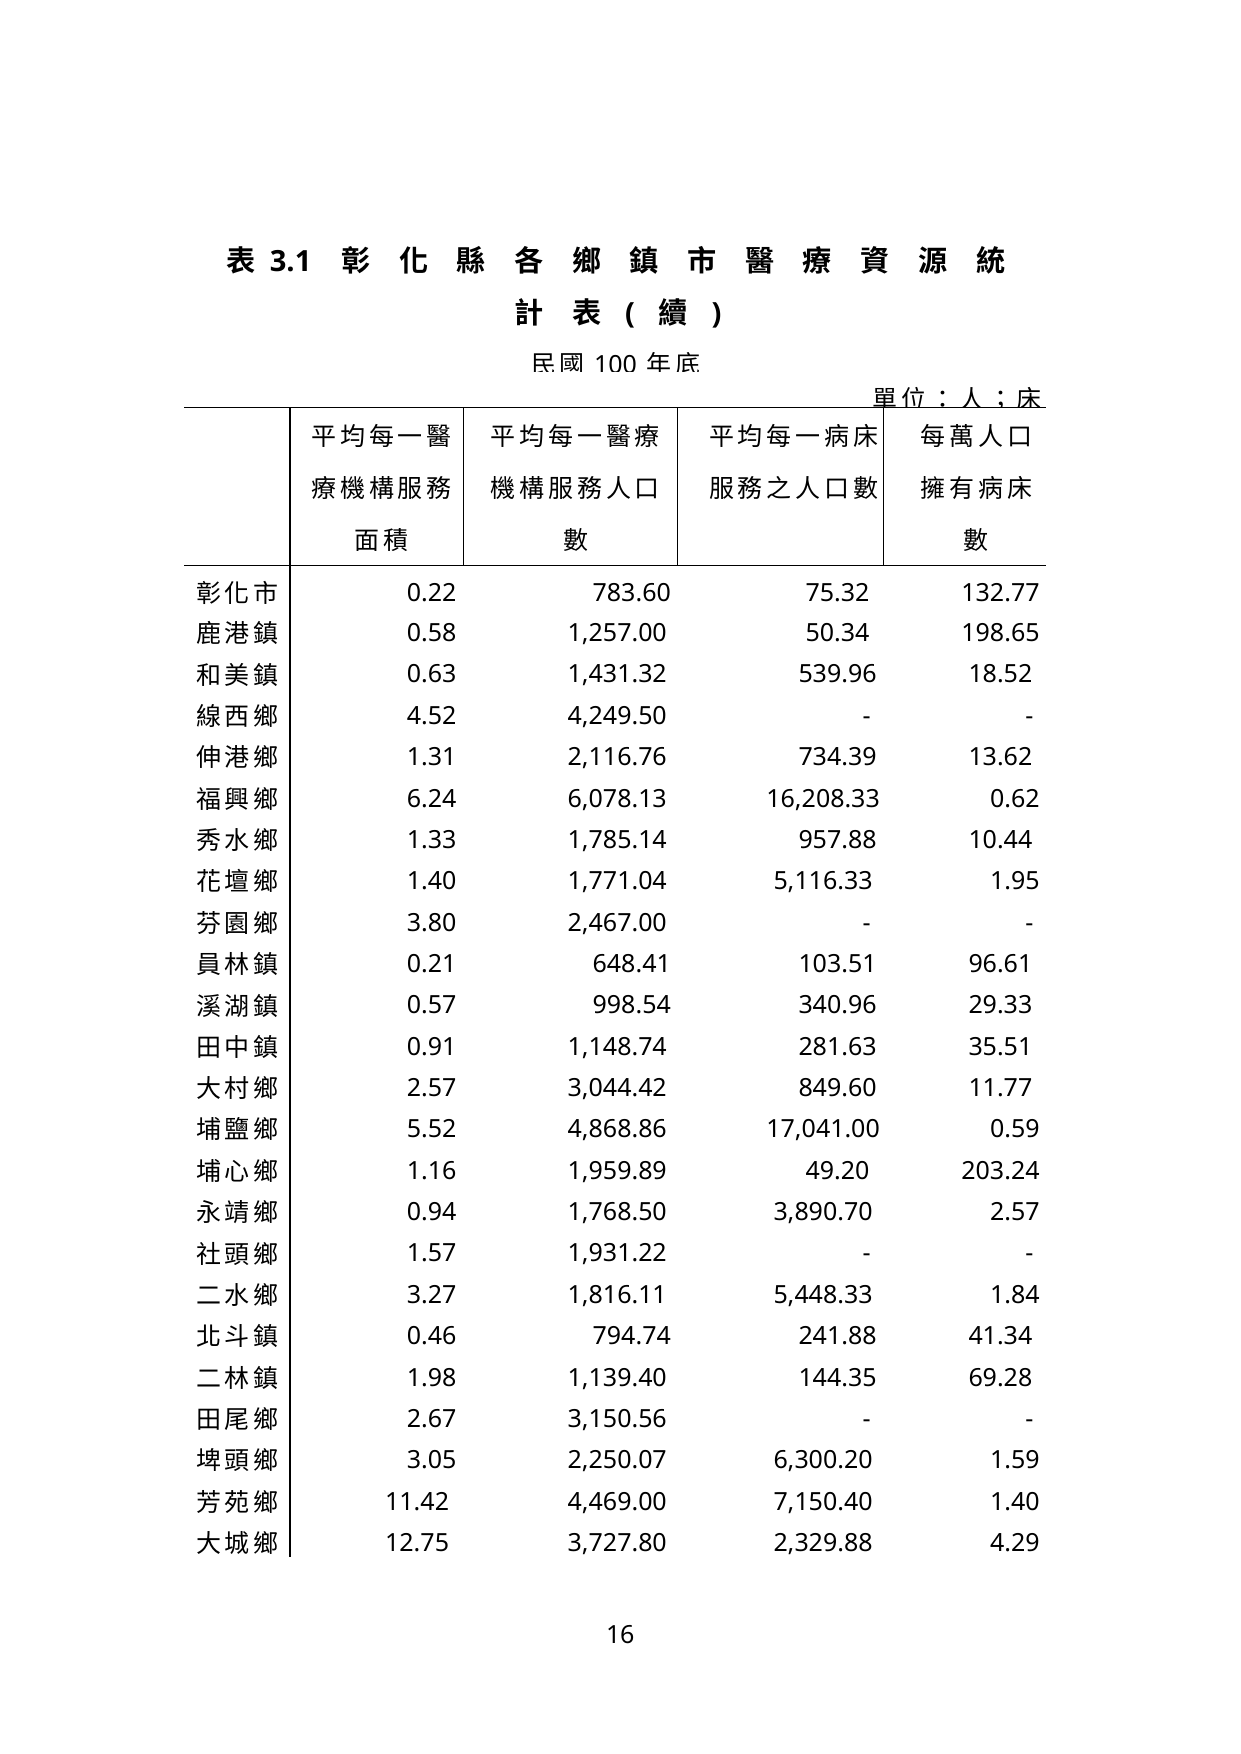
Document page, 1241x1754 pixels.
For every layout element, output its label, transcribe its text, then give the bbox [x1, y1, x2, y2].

table_cell 11.42 [291, 1474, 463, 1516]
table_cell 員林鎮 [184, 937, 289, 978]
table_cell 132.77 [884, 566, 1046, 606]
table_cell 和美鎮 [184, 647, 289, 688]
table_cell 4,469.00 [463, 1474, 678, 1516]
table_cell 10.44 [884, 813, 1046, 854]
table_cell 田中鎮 [184, 1019, 289, 1061]
table_cell 2,116.76 [463, 730, 678, 771]
table_cell 單位：人；床 [184, 372, 1046, 407]
table_cell 7,150.40 [678, 1474, 883, 1516]
table_cell - [884, 1392, 1046, 1433]
table_cell - [884, 1226, 1046, 1267]
table_cell 2,467.00 [463, 895, 678, 937]
table_cell 29.33 [884, 978, 1046, 1019]
table_cell 3,150.56 [463, 1392, 678, 1433]
table_cell 75.32 [678, 566, 883, 606]
table_cell 2,329.88 [678, 1516, 883, 1557]
table_cell 平均每一醫療機構服務人口數 [464, 408, 677, 564]
table_cell 6,078.13 [463, 771, 678, 813]
table_cell 北斗鎮 [184, 1309, 289, 1350]
table_cell 3,727.80 [463, 1516, 678, 1557]
table_cell 2.57 [884, 1185, 1046, 1226]
table_cell 3.80 [291, 895, 463, 937]
table_cell - [884, 689, 1046, 730]
table_cell 福興鄉 [184, 771, 289, 813]
table_cell - [678, 895, 883, 937]
table_cell 0.62 [884, 771, 1046, 813]
table_cell 0.58 [291, 606, 463, 647]
table_cell 鹿港鎮 [184, 606, 289, 647]
table_cell 4,868.86 [463, 1102, 678, 1143]
table_cell 281.63 [678, 1019, 883, 1061]
table_cell 埔心鄉 [184, 1144, 289, 1185]
table_cell 大城鄉 [184, 1516, 289, 1557]
table_cell 1,959.89 [463, 1144, 678, 1185]
table_cell 18.52 [884, 647, 1046, 688]
table_cell 1.40 [884, 1474, 1046, 1516]
table_cell 2.67 [291, 1392, 463, 1433]
table_cell 35.51 [884, 1019, 1046, 1061]
table_cell 二林鎮 [184, 1350, 289, 1392]
table_cell 1.95 [884, 854, 1046, 895]
table_cell 4.29 [884, 1516, 1046, 1557]
table_cell 1,768.50 [463, 1185, 678, 1226]
table_cell 芳苑鄉 [184, 1474, 289, 1516]
table_cell 1.59 [884, 1433, 1046, 1474]
table_cell [184, 408, 289, 564]
table_cell 1,148.74 [463, 1019, 678, 1061]
table_cell 1.40 [291, 854, 463, 895]
table_cell - [884, 895, 1046, 937]
table_cell 線西鄉 [184, 689, 289, 730]
table_cell 1.84 [884, 1268, 1046, 1309]
table_cell 957.88 [678, 813, 883, 854]
table_cell 5.52 [291, 1102, 463, 1143]
table_cell 平均每一病床服務之人口數 [678, 408, 883, 564]
table_cell 彰化市 [184, 566, 289, 606]
table_cell 秀水鄉 [184, 813, 289, 854]
table_cell 花壇鄉 [184, 854, 289, 895]
table_cell 734.39 [678, 730, 883, 771]
table_cell 998.54 [463, 978, 678, 1019]
table_cell 溪湖鎮 [184, 978, 289, 1019]
table_cell 794.74 [463, 1309, 678, 1350]
table_cell 0.46 [291, 1309, 463, 1350]
table_cell 0.91 [291, 1019, 463, 1061]
table_cell 16,208.33 [678, 771, 883, 813]
table_cell 783.60 [463, 566, 678, 606]
table_cell 二水鄉 [184, 1268, 289, 1309]
table_cell - [678, 1226, 883, 1267]
table_cell 1,931.22 [463, 1226, 678, 1267]
table_cell 0.59 [884, 1102, 1046, 1143]
table_cell 0.63 [291, 647, 463, 688]
table_cell 17,041.00 [678, 1102, 883, 1143]
table_cell 41.34 [884, 1309, 1046, 1350]
table_cell 6.24 [291, 771, 463, 813]
table_cell 田尾鄉 [184, 1392, 289, 1433]
table_cell 1,139.40 [463, 1350, 678, 1392]
table_cell 社頭鄉 [184, 1226, 289, 1267]
table_cell 1,816.11 [463, 1268, 678, 1309]
table_cell 648.41 [463, 937, 678, 978]
table_cell 5,448.33 [678, 1268, 883, 1309]
table_cell 6,300.20 [678, 1433, 883, 1474]
table_cell 民國100年底 [184, 336, 1046, 372]
table_cell 0.57 [291, 978, 463, 1019]
table_cell 13.62 [884, 730, 1046, 771]
table_cell 1,431.32 [463, 647, 678, 688]
table_cell 埤頭鄉 [184, 1433, 289, 1474]
table_cell 1.31 [291, 730, 463, 771]
table_cell 0.21 [291, 937, 463, 978]
table_cell 11.77 [884, 1061, 1046, 1102]
table_cell 大村鄉 [184, 1061, 289, 1102]
table_cell 198.65 [884, 606, 1046, 647]
table_cell - [678, 1392, 883, 1433]
table_cell 5,116.33 [678, 854, 883, 895]
table_cell 203.24 [884, 1144, 1046, 1185]
table_cell 96.61 [884, 937, 1046, 978]
table_cell 103.51 [678, 937, 883, 978]
table_cell 每萬人口擁有病床數 [884, 408, 1046, 564]
table_header 表3.1 彰化縣各鄉鎮市醫療資源統計表(續) [184, 232, 1046, 336]
table_cell 144.35 [678, 1350, 883, 1392]
table_cell 芬園鄉 [184, 895, 289, 937]
table_cell 4,249.50 [463, 689, 678, 730]
table_cell 平均每一醫療機構服務面積 [291, 408, 463, 564]
table_cell 1,257.00 [463, 606, 678, 647]
table_cell 340.96 [678, 978, 883, 1019]
table_cell 0.94 [291, 1185, 463, 1226]
table_cell 2.57 [291, 1061, 463, 1102]
table_cell 12.75 [291, 1516, 463, 1557]
table_cell 241.88 [678, 1309, 883, 1350]
table_cell 1,771.04 [463, 854, 678, 895]
table_cell 4.52 [291, 689, 463, 730]
table_cell 3,044.42 [463, 1061, 678, 1102]
table_cell - [678, 689, 883, 730]
table_cell 永靖鄉 [184, 1185, 289, 1226]
table_cell 1.98 [291, 1350, 463, 1392]
table_cell 3.05 [291, 1433, 463, 1474]
table_cell 1.57 [291, 1226, 463, 1267]
table_cell 49.20 [678, 1144, 883, 1185]
table_cell 1.33 [291, 813, 463, 854]
table_cell 1,785.14 [463, 813, 678, 854]
table_cell 539.96 [678, 647, 883, 688]
table_cell 3,890.70 [678, 1185, 883, 1226]
table_cell 0.22 [291, 566, 463, 606]
table_cell 69.28 [884, 1350, 1046, 1392]
table_cell 埔鹽鄉 [184, 1102, 289, 1143]
table_cell 3.27 [291, 1268, 463, 1309]
table_cell 50.34 [678, 606, 883, 647]
table_cell 1.16 [291, 1144, 463, 1185]
table_cell 伸港鄉 [184, 730, 289, 771]
table_cell 849.60 [678, 1061, 883, 1102]
table_cell 2,250.07 [463, 1433, 678, 1474]
